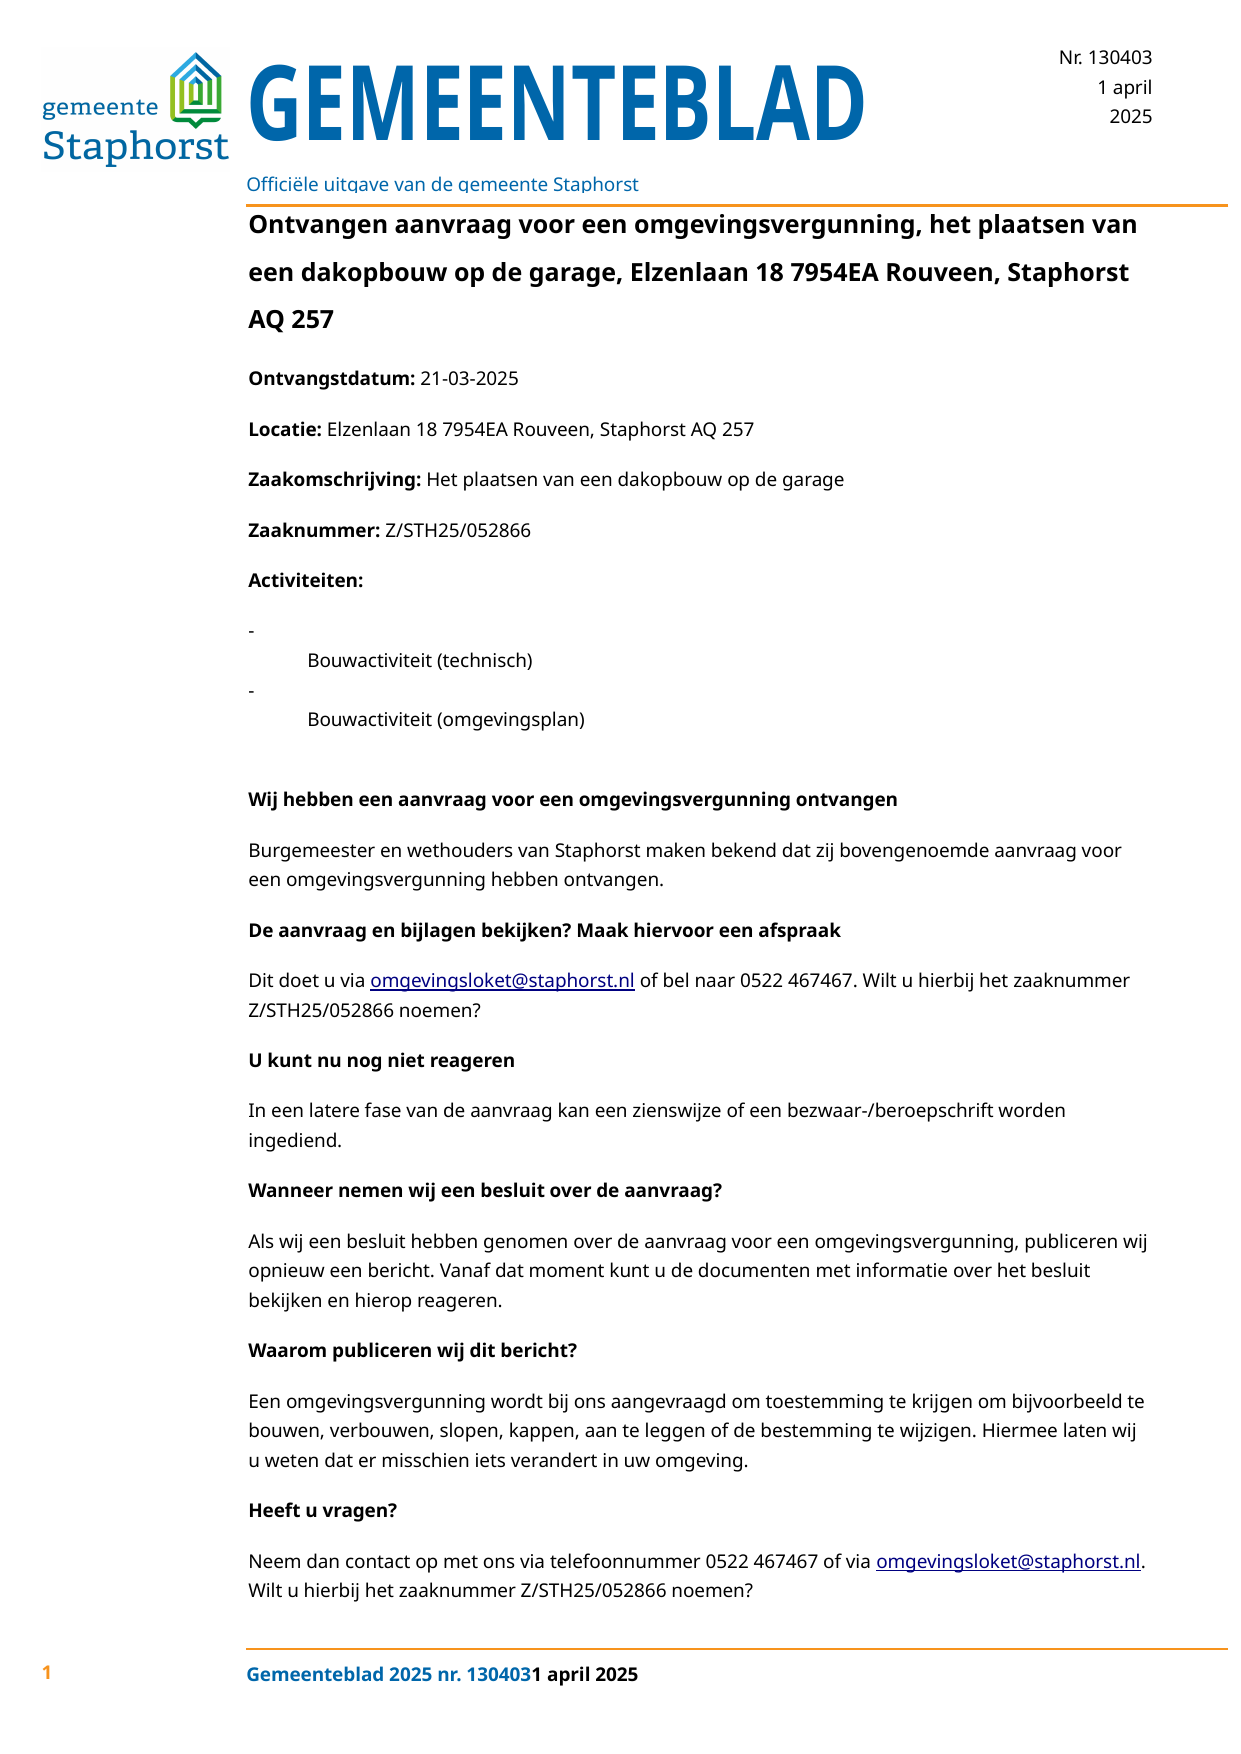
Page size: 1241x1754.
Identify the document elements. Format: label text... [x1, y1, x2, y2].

text Wanneer nemen wij een besluit over de aanvraag? [248, 1178, 1152, 1203]
text In een latere fase van de aanvraag kan een zienswijze of een bezwaar-/beroepschrift worden ingediend. [248, 1098, 1152, 1153]
text Activiteiten: [248, 567, 1152, 593]
list Bouwactiviteit (technisch) [248, 647, 1152, 673]
list Bouwactiviteit (omgevingsplan) [248, 706, 1152, 732]
text U kunt nu nog niet reageren [248, 1047, 1152, 1073]
text Waarom publiceren wij dit bericht? [248, 1338, 1152, 1363]
text Heeft u vragen? [248, 1498, 1152, 1523]
text Zaaknummer: Z/STH25/052866 [248, 517, 1152, 542]
text Zaakomschrijving: Het plaatsen van een dakopbouw op de garage [248, 466, 1152, 492]
text Burgemeester en wethouders van Staphorst maken bekend dat zij bovengenoemde aanvraag voor een omgevingsvergunning hebben ontvangen. [248, 837, 1152, 892]
text Locatie: Elzenlaan 18 7954EA Rouveen, Staphorst AQ 257 [248, 416, 1152, 442]
picture [41, 47, 231, 172]
text Dit doet u via omgevingsloket@staphorst.nl of bel naar 0522 467467. Wilt u hierbij het zaaknummer Z/STH25/052866 noemen? [248, 967, 1152, 1022]
text Ontvangen aanvraag voor een omgevingsvergunning, het plaatsen van een dakopbouw op de garage, Elzenlaan 18 7954EA Rouveen, Staphorst AQ 257 [248, 207, 1152, 336]
text Als wij een besluit hebben genomen over de aanvraag voor een omgevingsvergunning, publiceren wij opnieuw een bericht. Vanaf dat moment kunt u de documenten met informatie over het besluit bekijken en hierop reageren. [248, 1228, 1152, 1313]
text De aanvraag en bijlagen bekijken? Maak hiervoor een afspraak [248, 917, 1152, 942]
text Neem dan contact op met ons via telefoonnummer 0522 467467 of via omgevingsloket@staphorst.nl. Wilt u hierbij het zaaknummer Z/STH25/052866 noemen? [248, 1548, 1152, 1603]
text Wij hebben een aanvraag voor een omgevingsvergunning ontvangen [248, 786, 1152, 812]
text Een omgevingsvergunning wordt bij ons aangevraagd om toestemming te krijgen om bijvoorbeeld te bouwen, verbouwen, slopen, kappen, aan te leggen of de bestemming te wijzigen. Hiermee laten wij u weten dat er misschien iets verandert in uw omgeving. [248, 1388, 1152, 1473]
text Ontvangstdatum: 21-03-2025 [248, 366, 1152, 391]
